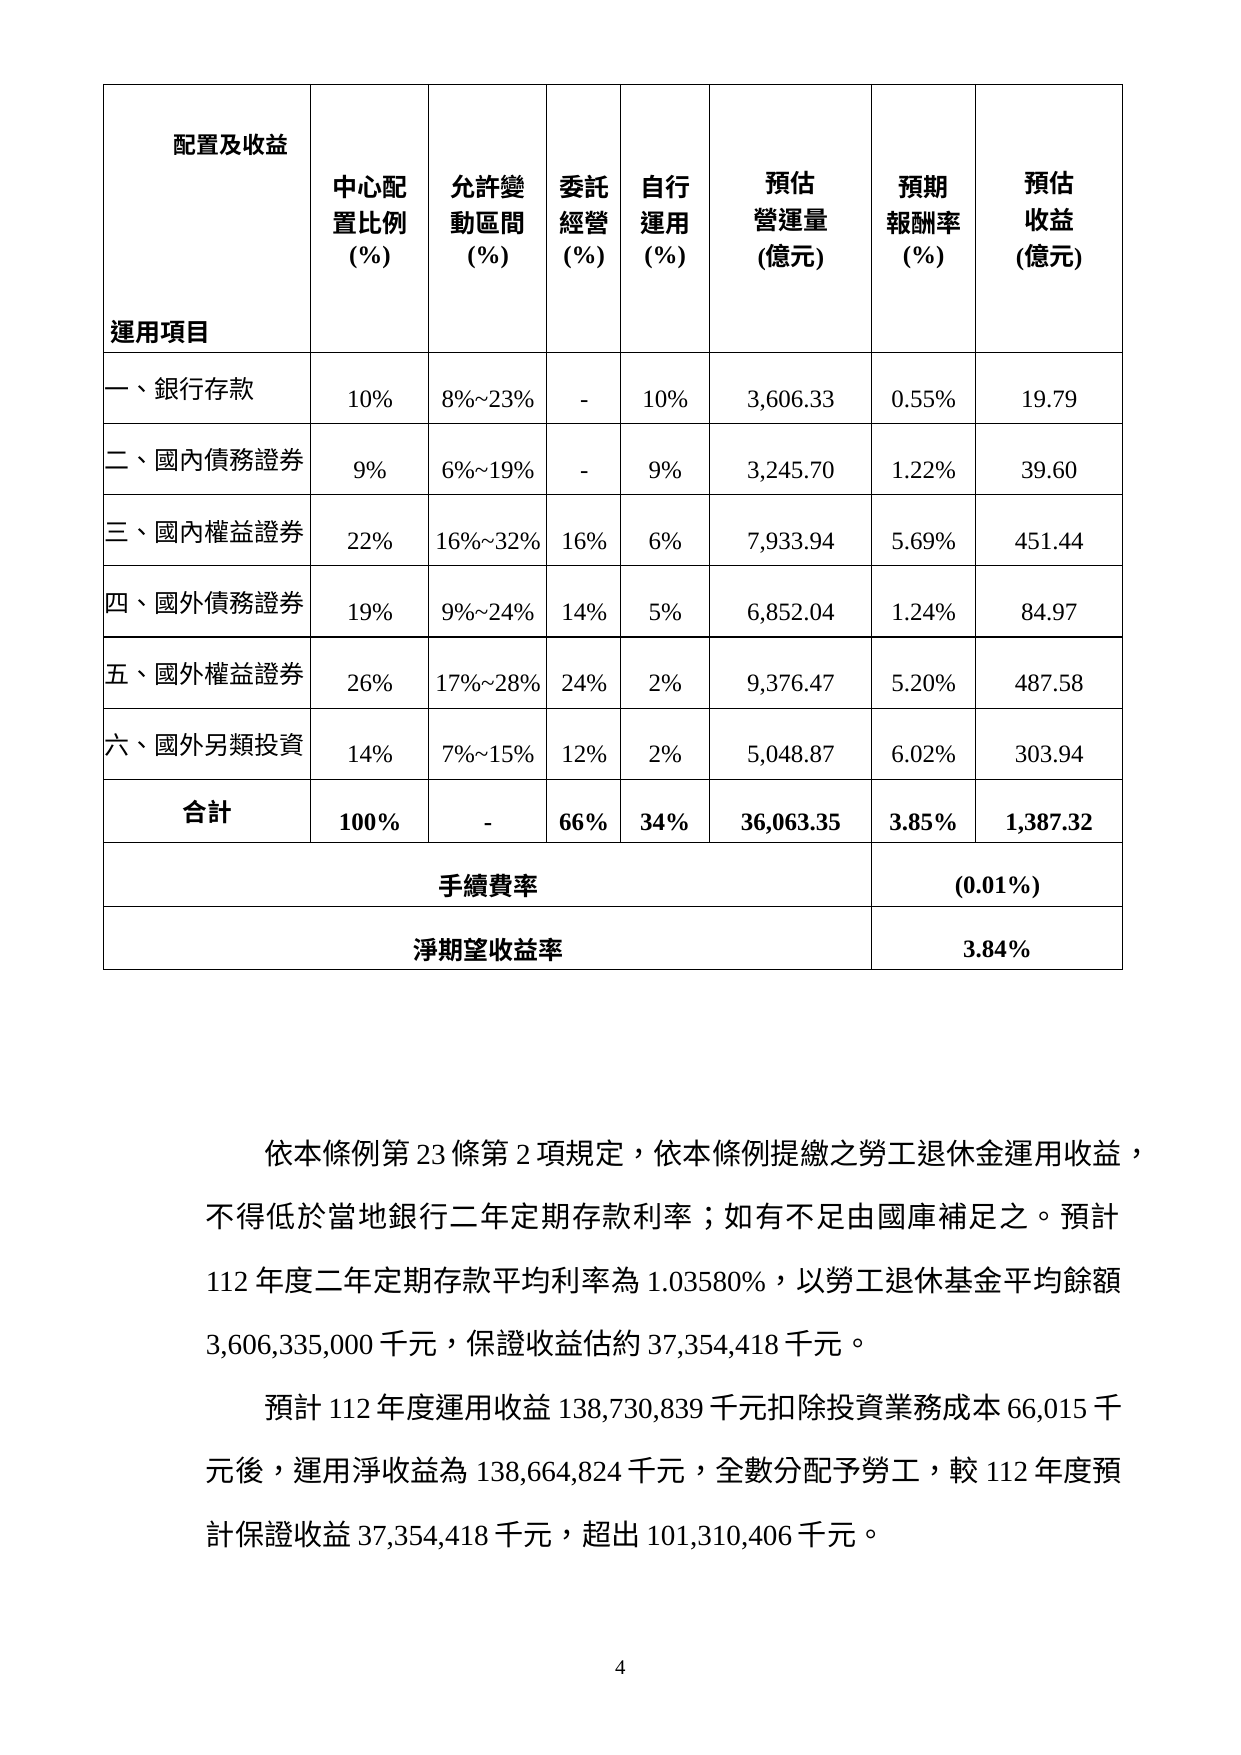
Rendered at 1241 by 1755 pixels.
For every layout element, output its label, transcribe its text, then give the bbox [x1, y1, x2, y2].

table_cell 五、國外權益證券 [104, 638, 310, 707]
table_cell 22% [311, 495, 428, 565]
table_cell 10% [311, 353, 428, 423]
table_cell 二、國內債務證券 [104, 424, 310, 494]
table_cell 34% [621, 780, 709, 842]
table_cell 9% [621, 424, 709, 494]
table_cell 三、國內權益證券 [104, 495, 310, 565]
table_cell 16% [547, 495, 620, 565]
table_cell 451.44 [976, 495, 1122, 565]
table_cell 10% [621, 353, 709, 423]
text 依本條例第23條第2項規定，依本條例提繳之勞工退休金運用收益，不得低於當地銀行二年定期存款利率；如有不足由國庫補足之。預計112年度二年定期存款平均利率為1.03580%，以勞工退休基金平均餘額3,606,335,000千元，保證收益估約37,354,418千元。 [206, 1130, 1122, 1363]
table_cell 六、國外另類投資 [104, 709, 310, 779]
table_cell 預期 報酬率 (%) [872, 85, 975, 352]
table_cell 7,933.94 [710, 495, 871, 565]
table_cell 19% [311, 566, 428, 636]
table_cell 淨期望收益率 [104, 907, 871, 969]
table_cell 14% [311, 709, 428, 779]
text 預計112年度運用收益138,730,839千元扣除投資業務成本66,015千元後，運用淨收益為138,664,824千元，全數分配予勞工，較112年度預計保證收益37,354,418千元，超出101,310,406千元。 [206, 1384, 1122, 1553]
table_cell 5.20% [872, 638, 975, 707]
table_cell 36,063.35 [710, 780, 871, 842]
table_cell - [547, 424, 620, 494]
table_cell 3.85% [872, 780, 975, 842]
table_cell 預估 營運量 (億元) [710, 85, 871, 352]
table_cell 1,387.32 [976, 780, 1122, 842]
table_cell 1.22% [872, 424, 975, 494]
table_cell 84.97 [976, 566, 1122, 636]
table_cell 允許變 動區間 (%) [429, 85, 546, 352]
table_cell 12% [547, 709, 620, 779]
table_cell 2% [621, 638, 709, 707]
table_cell 487.58 [976, 638, 1122, 707]
table_cell 3,606.33 [710, 353, 871, 423]
table_cell 四、國外債務證券 [104, 566, 310, 636]
table_cell 5,048.87 [710, 709, 871, 779]
table_cell - [429, 780, 546, 842]
table_cell 17%~28% [429, 638, 546, 707]
table_cell 8%~23% [429, 353, 546, 423]
table_cell 一、銀行存款 [104, 353, 310, 423]
table_cell 手續費率 [104, 843, 871, 906]
table_cell 3.84% [872, 907, 1122, 969]
table_cell 39.60 [976, 424, 1122, 494]
table_cell 14% [547, 566, 620, 636]
table_cell 66% [547, 780, 620, 842]
table_cell 委託 經營 (%) [547, 85, 620, 352]
table_cell 100% [311, 780, 428, 842]
table_cell 中心配 置比例 (%) [311, 85, 428, 352]
table_cell 3,245.70 [710, 424, 871, 494]
table_cell 1.24% [872, 566, 975, 636]
table_cell 5.69% [872, 495, 975, 565]
table_cell - [547, 353, 620, 423]
table_cell 6% [621, 495, 709, 565]
table_cell 0.55% [872, 353, 975, 423]
table_cell 5% [621, 566, 709, 636]
table_cell 16%~32% [429, 495, 546, 565]
table_cell 合計 [104, 780, 310, 842]
table_cell 24% [547, 638, 620, 707]
table_cell 6,852.04 [710, 566, 871, 636]
table_cell 自行 運用 (%) [621, 85, 709, 352]
table_cell 26% [311, 638, 428, 707]
table_cell 2% [621, 709, 709, 779]
table_header 配置及收益 運用項目 [104, 85, 310, 352]
table_cell (0.01%) [872, 843, 1122, 906]
table_cell 9%~24% [429, 566, 546, 636]
table_cell 預估 收益 (億元) [976, 85, 1122, 352]
table_cell 7%~15% [429, 709, 546, 779]
table_cell 9% [311, 424, 428, 494]
table_cell 19.79 [976, 353, 1122, 423]
table_cell 6.02% [872, 709, 975, 779]
table_cell 9,376.47 [710, 638, 871, 707]
table_cell 6%~19% [429, 424, 546, 494]
table_cell 303.94 [976, 709, 1122, 779]
